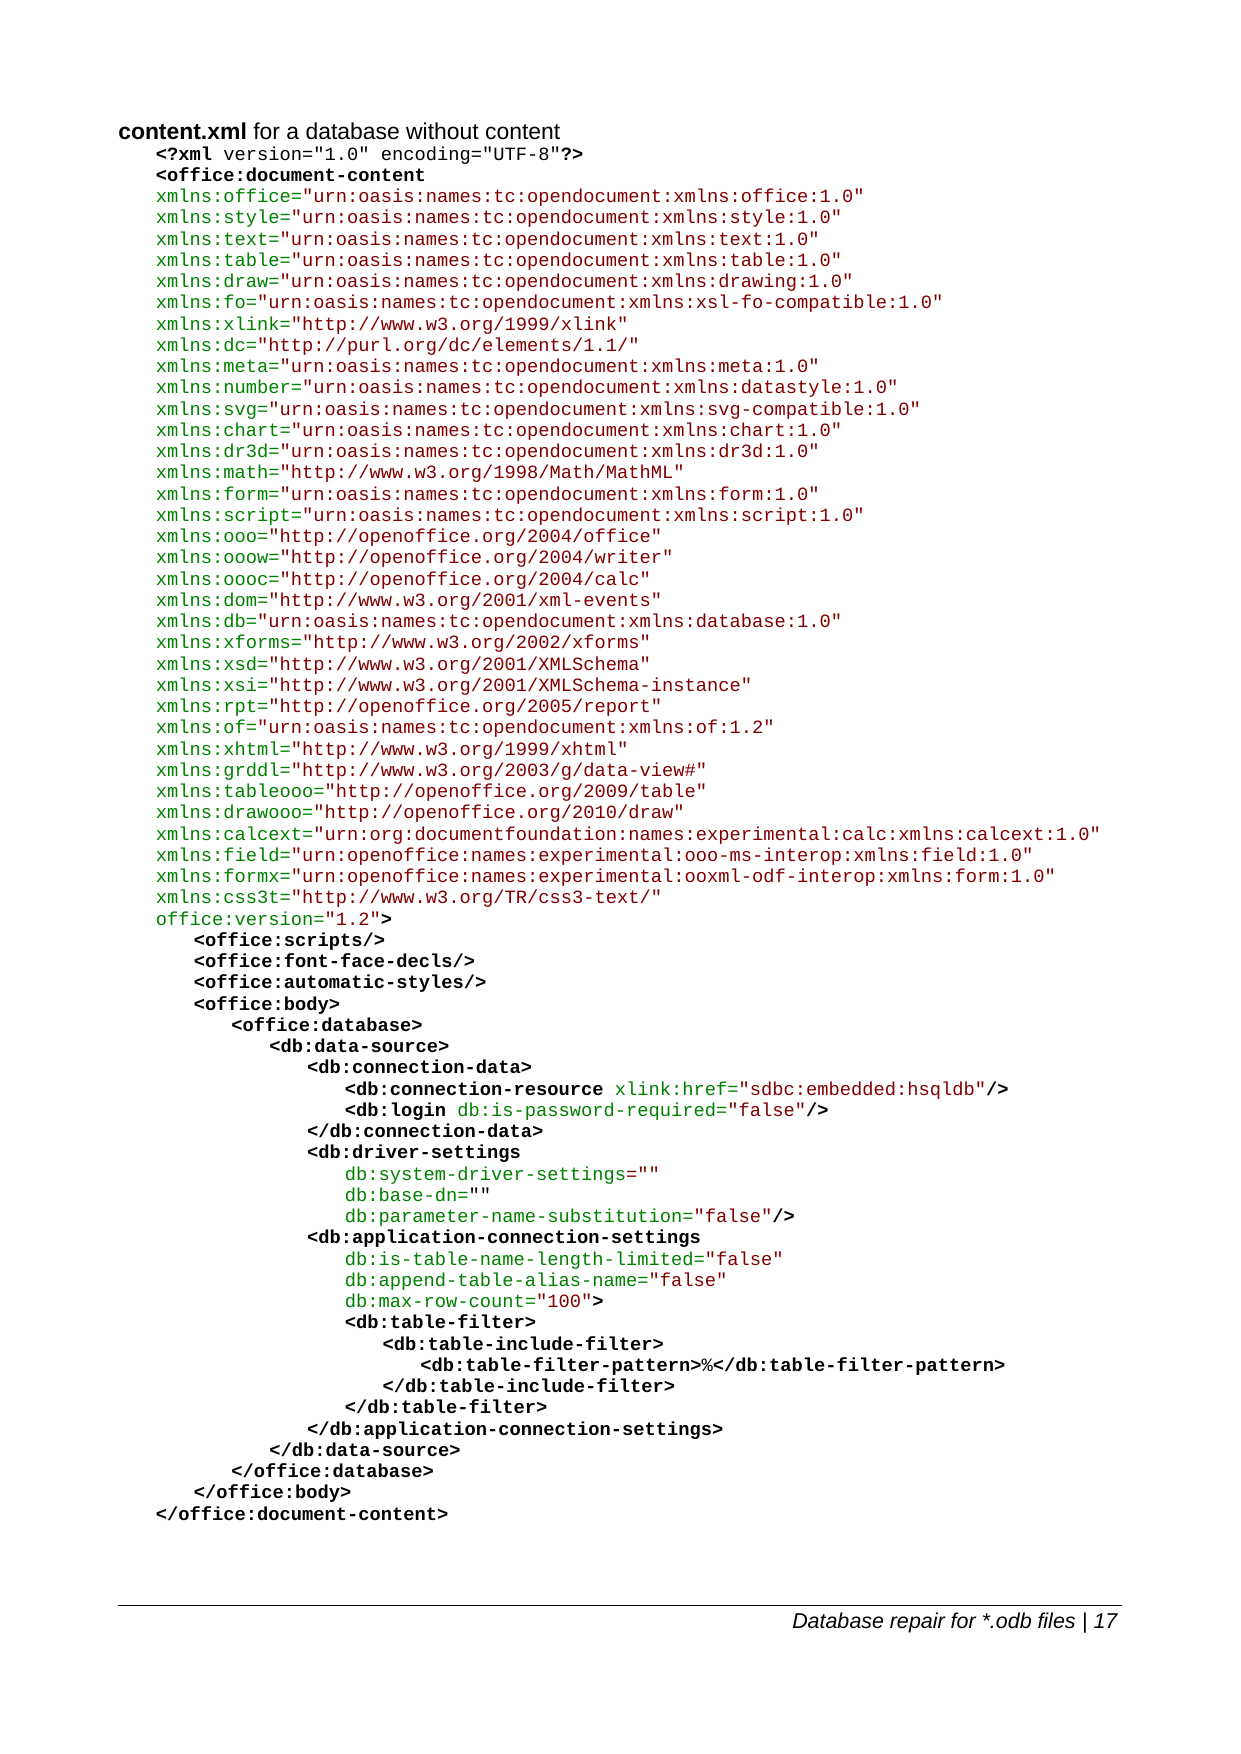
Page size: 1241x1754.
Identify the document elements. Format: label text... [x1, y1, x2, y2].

text <?xml version="1.0" encoding="UTF-8"?> <office:document-content xmlns:office="urn:oasis:names:tc:opendocument:xmlns:office:1.0" xmlns:style="urn:oasis:names:tc:opendocument:xmlns:style:1.0" xmlns:text="urn:oasis:names:tc:opendocument:xmlns:text:1.0" xmlns:table="urn:oasis:names:tc:opendocument:xmlns:table:1.0" xmlns:draw="urn:oasis:names:tc:opendocument:xmlns:drawing:1.0" xmlns:fo="urn:oasis:names:tc:opendocument:xmlns:xsl-fo-compatible:1.0" xmlns:xlink="http://www.w3.org/1999/xlink" xmlns:dc="http://purl.org/dc/elements/1.1/" xmlns:meta="urn:oasis:names:tc:opendocument:xmlns:meta:1.0" xmlns:number="urn:oasis:names:tc:opendocument:xmlns:datastyle:1.0" xmlns:svg="urn:oasis:names:tc:opendocument:xmlns:svg-compatible:1.0" xmlns:chart="urn:oasis:names:tc:opendocument:xmlns:chart:1.0" xmlns:dr3d="urn:oasis:names:tc:opendocument:xmlns:dr3d:1.0" xmlns:math="http://www.w3.org/1998/Math/MathML" xmlns:form="urn:oasis:names:tc:opendocument:xmlns:form:1.0" xmlns:script="urn:oasis:names:tc:opendocument:xmlns:script:1.0" xmlns:ooo="http://openoffice.org/2004/office" xmlns:ooow="http://openoffice.org/2004/writer" xmlns:oooc="http://openoffice.org/2004/calc" xmlns:dom="http://www.w3.org/2001/xml-events" xmlns:db="urn:oasis:names:tc:opendocument:xmlns:database:1.0" xmlns:xforms="http://www.w3.org/2002/xforms" xmlns:xsd="http://www.w3.org/2001/XMLSchema" xmlns:xsi="http://www.w3.org/2001/XMLSchema-instance" xmlns:rpt="http://openoffice.org/2005/report" xmlns:of="urn:oasis:names:tc:opendocument:xmlns:of:1.2" xmlns:xhtml="http://www.w3.org/1999/xhtml" xmlns:grddl="http://www.w3.org/2003/g/data-view#" xmlns:tableooo="http://openoffice.org/2009/table" xmlns:drawooo="http://openoffice.org/2010/draw" xmlns:calcext="urn:org:documentfoundation:names:experimental:calc:xmlns:calcext:1.0" xmlns:field="urn:openoffice:names:experimental:ooo-ms-interop:xmlns:field:1.0" xmlns:formx="urn:openoffice:names:experimental:ooxml-odf-interop:xmlns:form:1.0" xmlns:css3t="http://www.w3.org/TR/css3-text/" office:version="1.2"> <office:scripts/> <office:font-face-decls/> <office:automatic-styles/> <office:body> <office:database> <db:data-source> <db:connection-data> <db:connection-resource xlink:href="sdbc:embedded:hsqldb"/> <db:login db:is-password-required="false"/> </db:connection-data> <db:driver-settings db:system-driver-settings="" db:base-dn="" db:parameter-name-substitution="false"/> <db:application-connection-settings db:is-table-name-length-limited="false" db:append-table-alias-name="false" db:max-row-count="100"> <db:table-filter> <db:table-include-filter> <db:table-filter-pattern>%</db:table-filter-pattern> </db:table-include-filter> </db:table-filter> </db:application-connection-settings> </db:data-source> </office:database> </office:body> </office:document-content> [156, 144, 1122, 1526]
text content.xml for a database without content [118, 118, 1122, 144]
